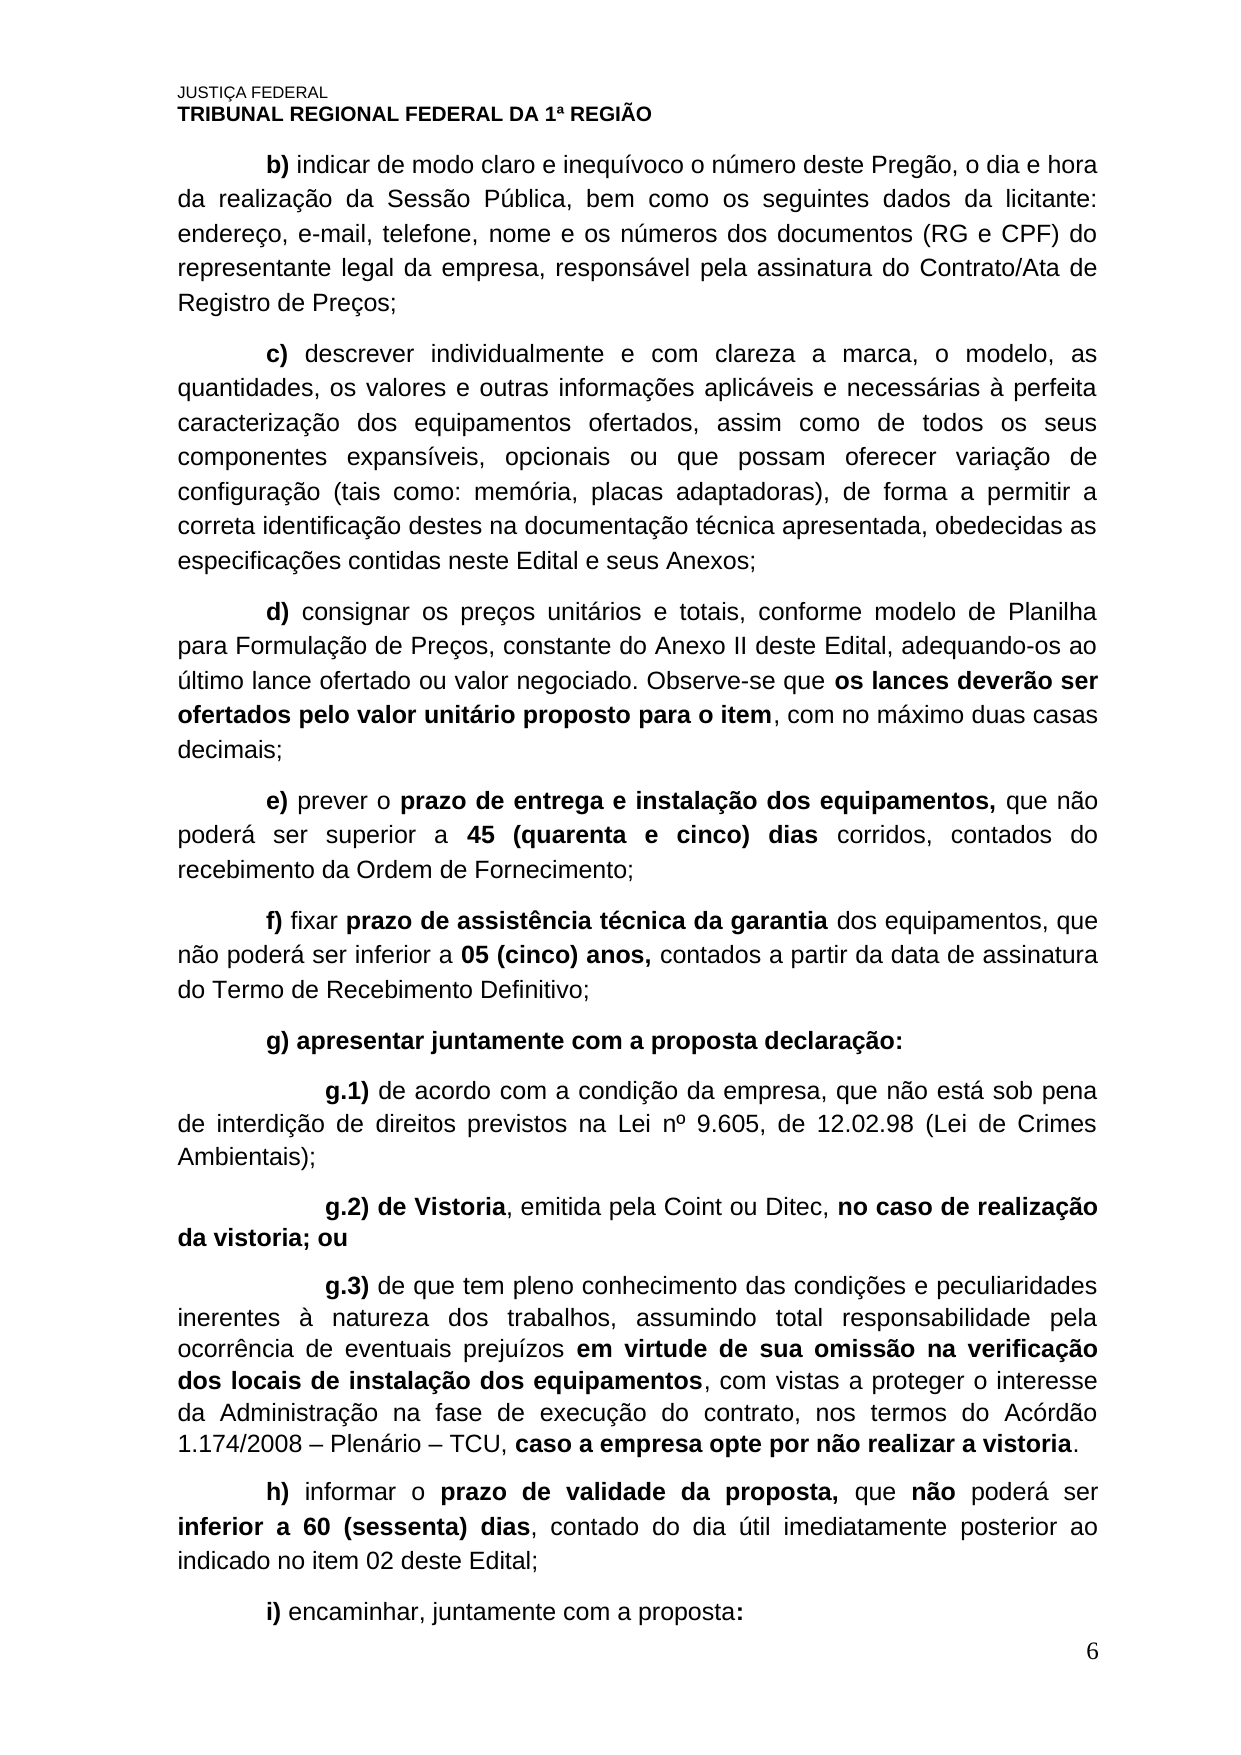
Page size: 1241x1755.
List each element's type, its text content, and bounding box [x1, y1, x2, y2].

text f) fixar prazo de assistência técnica da garantia dos equipamentos, que não poderá ser inferior a 05 (cinco) anos, contados a partir da data de assinatura do Termo de Recebimento Definitivo; [985, 906, 1098, 1004]
text g) apresentar juntamente com a proposta declaração: [985, 1026, 1098, 1055]
text h) informar o prazo de validade da proposta, que não poderá ser inferior a 60 (sessenta) dias, contado do dia útil imediatamente posterior ao indicado no item 02 deste Edital; [177, 1477, 1098, 1575]
text g.3) de que tem pleno conhecimento das condições e peculiaridades inerentes à natureza dos trabalhos, assumindo total responsabilidade pela ocorrência de eventuais prejuízos em virtude de sua omissão na verificação dos locais de instalação dos equipamentos, com vistas a proteger o interesse da Administração na fase de execução do contrato, nos termos do Acórdão 1.174/2008 – Plenário – TCU, caso a empresa opte por não realizar a vistoria. [177, 1271, 1098, 1458]
text e) prever o prazo de entrega e instalação dos equipamentos, que não poderá ser superior a 45 (quarenta e cinco) dias corridos, contados do recebimento da Ordem de Fornecimento; [985, 786, 1098, 883]
text f) fixar prazo de assistência técnica da garantia dos equipamentos, que não poderá ser inferior a 05 (cinco) anos, contados a partir da data de assinatura do Termo de Recebimento Definitivo; [177, 906, 308, 1004]
text g) apresentar juntamente com a proposta declaração: [177, 1026, 308, 1055]
text d) consignar os preços unitários e totais, conforme modelo de Planilha para Formulação de Preços, constante do Anexo II deste Edital, adequando-os ao último lance ofertado ou valor negociado. Observe-se que os lances deverão ser ofertados pelo valor unitário proposto para o item, com no máximo duas casas decimais; [985, 597, 1098, 763]
text g.2) de Vistoria, emitida pela Coint ou Ditec, no caso de realização da vistoria; ou [985, 1191, 1098, 1252]
text g.1) de acordo com a condição da empresa, que não está sob pena de interdição de direitos previstos na Lei nº 9.605, de 12.02.98 (Lei de Crimes Ambientais); [177, 1076, 308, 1171]
text e) prever o prazo de entrega e instalação dos equipamentos, que não poderá ser superior a 45 (quarenta e cinco) dias corridos, contados do recebimento da Ordem de Fornecimento; [177, 786, 308, 883]
text g.1) de acordo com a condição da empresa, que não está sob pena de interdição de direitos previstos na Lei nº 9.605, de 12.02.98 (Lei de Crimes Ambientais); [985, 1076, 1098, 1171]
text i) encaminhar, juntamente com a proposta: [177, 1597, 1098, 1626]
text g.2) de Vistoria, emitida pela Coint ou Ditec, no caso de realização da vistoria; ou [177, 1191, 308, 1252]
text d) consignar os preços unitários e totais, conforme modelo de Planilha para Formulação de Preços, constante do Anexo II deste Edital, adequando-os ao último lance ofertado ou valor negociado. Observe-se que os lances deverão ser ofertados pelo valor unitário proposto para o item, com no máximo duas casas decimais; [177, 597, 308, 763]
text c) descrever individualmente e com clareza a marca, o modelo, as quantidades, os valores e outras informações aplicáveis e necessárias à perfeita caracterização dos equipamentos ofertados, assim como de todos os seus componentes expansíveis, opcionais ou que possam oferecer variação de configuração (tais como: memória, placas adaptadoras), de forma a permitir a correta identificação destes na documentação técnica apresentada, obedecidas as especificações contidas neste Edital e seus Anexos; [177, 339, 1098, 574]
list b) indicar de modo claro e inequívoco o número deste Pregão, o dia e hora da realização da Sessão Pública, bem como os seguintes dados da licitante: endereço, e-mail, telefone, nome e os números dos documentos (RG e CPF) do representante legal da empresa, responsável pela assinatura do Contrato/Ata de Registro de Preços; [177, 150, 1098, 316]
